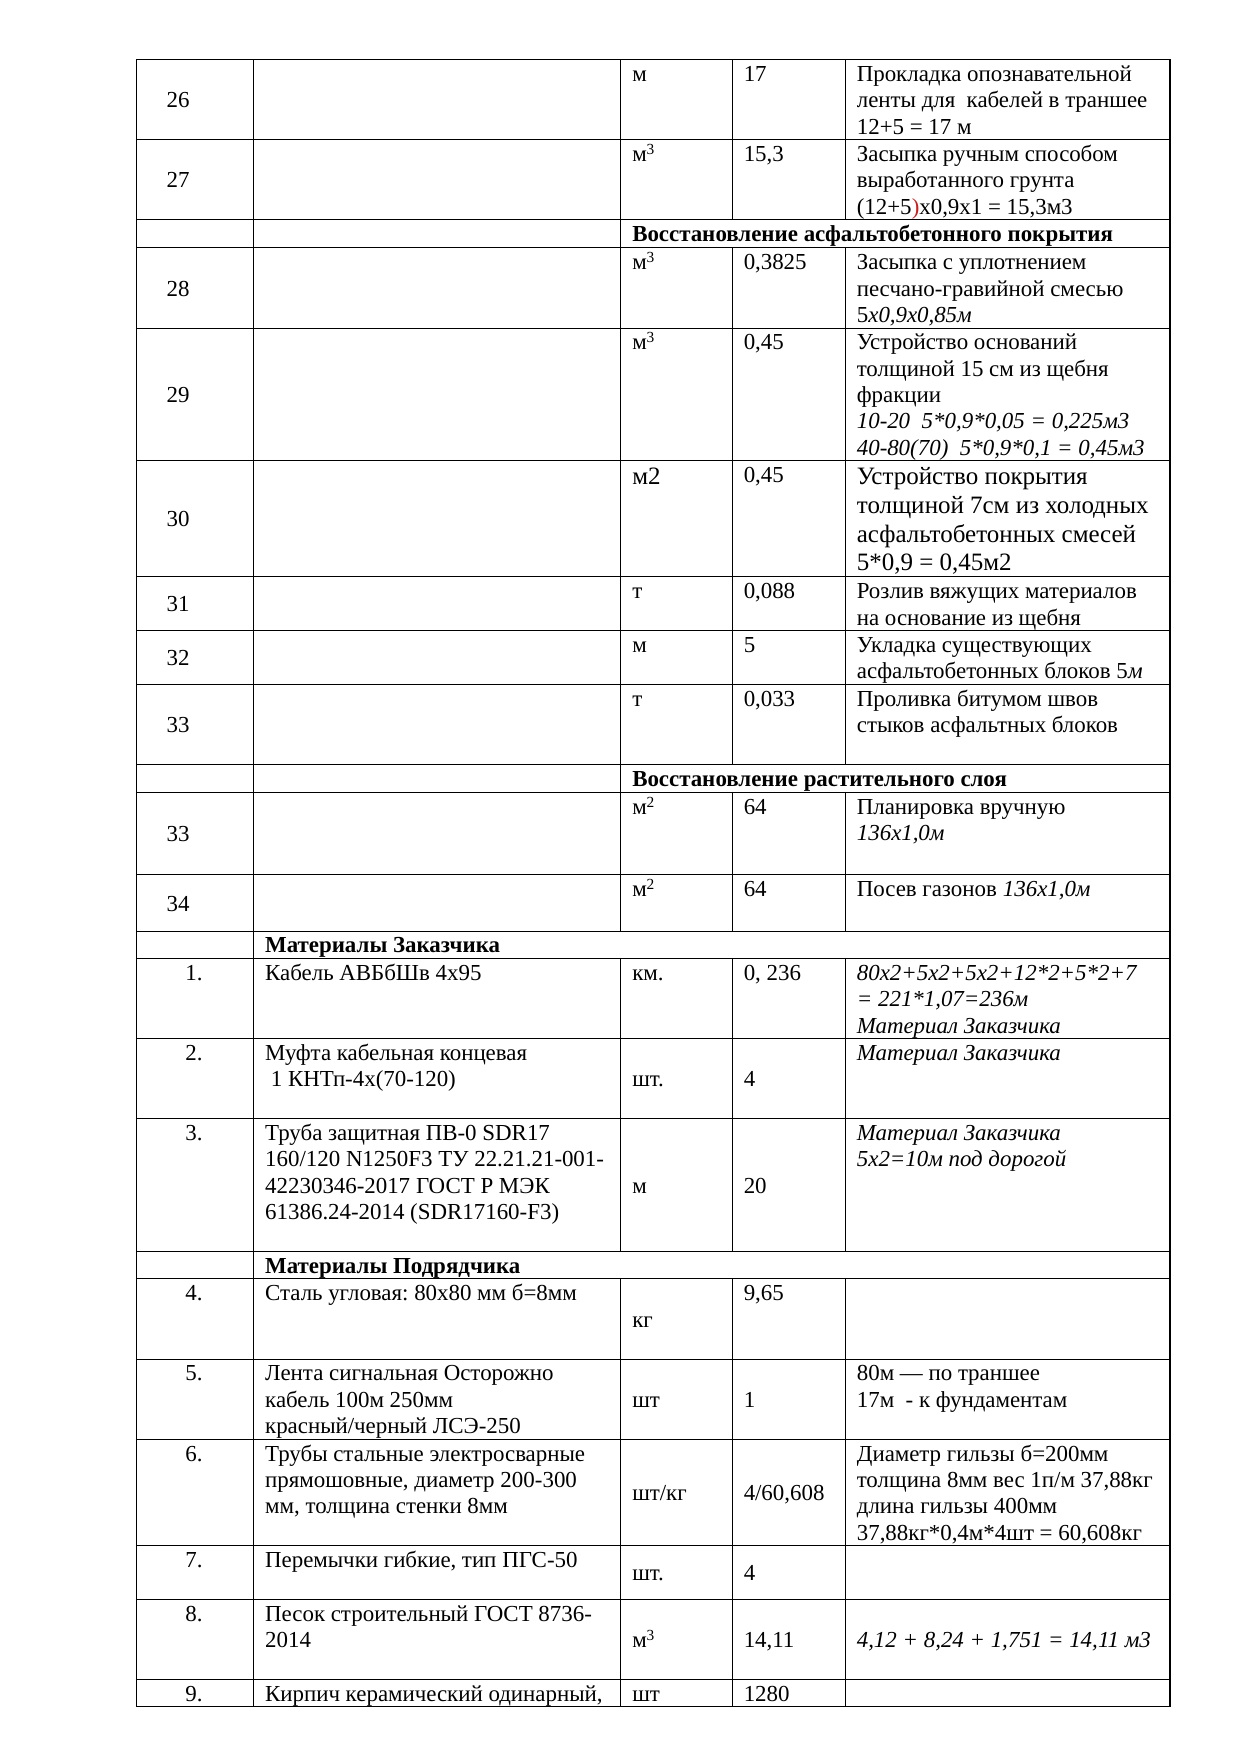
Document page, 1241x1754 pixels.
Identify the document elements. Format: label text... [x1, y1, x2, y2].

table_cell шт. [621, 1546, 732, 1599]
table_cell [846, 1279, 1169, 1358]
table_cell м [621, 1119, 732, 1251]
table_cell [137, 1680, 253, 1706]
table_cell Прокладка опознавательной ленты для кабелей в траншее 12+5 = 17 м [846, 60, 1169, 139]
table_cell 80х2+5х2+5х2+12*2+5*2+7 = 221*1,07=236м Материал Заказчика [846, 959, 1169, 1038]
table_cell [137, 1546, 253, 1599]
table_cell 33 [137, 685, 253, 764]
table_cell Планировка вручную 136х1,0м [1159, 793, 1169, 874]
table_cell [137, 1440, 253, 1545]
table_cell т [621, 685, 732, 764]
table_cell [254, 577, 620, 630]
table_cell [254, 793, 620, 874]
table_cell [137, 1360, 253, 1438]
table_cell Материал Заказчика [846, 1039, 1169, 1118]
table_cell [137, 1119, 253, 1251]
table_cell Песок строительный ГОСТ 8736-2014 [254, 1600, 620, 1679]
table_cell м3 [621, 248, 732, 327]
table_cell [137, 765, 253, 792]
table_cell 9,65 [834, 1279, 845, 1358]
table_cell м2 [621, 793, 732, 874]
table_cell 9,65 [733, 1279, 743, 1358]
table_cell [254, 685, 620, 764]
table_cell 4 [733, 1039, 845, 1118]
table_cell шт/кг [621, 1440, 732, 1545]
table_cell [137, 1252, 253, 1278]
table_cell 33 [137, 793, 253, 874]
table_cell Лента сигнальная Осторожно кабель 100м 250мм красный/черный ЛСЭ-250 [254, 1360, 620, 1438]
table_cell [254, 329, 620, 460]
table_cell 1 [733, 1360, 845, 1438]
table_cell м [621, 60, 732, 139]
table_cell [254, 220, 620, 247]
table_cell Посев газонов 136х1,0м [1159, 875, 1169, 931]
table_cell Материал Заказчика 5х2=10м под дорогой [846, 1119, 1169, 1251]
table_cell [254, 765, 620, 792]
table_cell 4,12 + 8,24 + 1,751 = 14,11 м3 [1159, 1600, 1169, 1679]
table_cell 32 [137, 631, 253, 684]
table_cell 80м — по траншее 17м - к фундаментам [846, 1360, 1169, 1438]
table_cell 0,45 [733, 461, 845, 576]
table_cell 27 [137, 140, 253, 219]
table_cell 31 [137, 577, 253, 630]
table_cell 64 [733, 875, 845, 931]
table_cell [137, 959, 253, 1038]
table_cell 0,45 [733, 329, 845, 460]
table_cell км. [621, 959, 732, 1038]
table_cell 1280 [733, 1680, 743, 1706]
table_cell м3 [621, 140, 732, 219]
table_cell [1159, 1680, 1169, 1706]
table_cell Планировка вручную 136х1,0м [846, 793, 857, 874]
table_cell [254, 461, 620, 576]
table_cell кг [621, 1279, 732, 1358]
table_cell 4/60,608 [733, 1440, 845, 1545]
table_cell 0,088 [733, 577, 845, 630]
table_cell [846, 1680, 857, 1706]
table_cell Трубы стальные электросварные прямошовные, диаметр 200-300 мм, толщина стенки 8мм [254, 1440, 620, 1545]
table_cell 20 [733, 1119, 845, 1251]
table_cell [254, 60, 620, 139]
table_cell 34 [137, 875, 253, 931]
table_cell [254, 875, 620, 931]
table_cell м3 [621, 1600, 732, 1679]
table_cell м2 [621, 875, 732, 931]
table_cell 30 [137, 461, 253, 576]
table_cell м [621, 631, 732, 684]
table_cell 0, 236 [733, 959, 845, 1038]
table_cell 64 [733, 793, 845, 874]
table_cell Кирпич керамический одинарный, [254, 1680, 620, 1706]
table_cell 1280 [834, 1680, 845, 1706]
table_cell 28 [137, 248, 253, 327]
table_cell шт. [621, 1039, 732, 1118]
table_cell 26 [137, 60, 253, 139]
table_cell Перемычки гибкие, тип ПГС-50 [254, 1546, 620, 1599]
table_cell Восстановление растительного слоя [621, 765, 732, 792]
table_cell 0,3825 [733, 248, 845, 327]
table_cell [137, 220, 253, 247]
table_cell 4 [733, 1546, 845, 1599]
table_cell 29 [137, 329, 253, 460]
table_cell 17 [733, 60, 845, 139]
table_cell [254, 140, 620, 219]
table_cell Посев газонов 136х1,0м [846, 875, 857, 931]
table_cell Кабель АВБбШв 4х95 [254, 959, 620, 1038]
table_cell шт [621, 1680, 732, 1706]
table_cell 0,033 [733, 685, 845, 764]
table_cell м2 [621, 461, 732, 576]
table_cell м3 [621, 329, 732, 460]
table_cell 5 [733, 631, 845, 684]
table_cell Восстановление растительного слоя [846, 765, 1169, 792]
table_cell Муфта кабельная концевая 1 КНТп-4х(70-120) [254, 1039, 620, 1118]
table_cell [137, 932, 253, 958]
table_cell [137, 1600, 253, 1679]
table_cell 15,3 [733, 140, 845, 219]
table_cell шт [621, 1360, 732, 1438]
table_cell 14,11 [733, 1600, 845, 1679]
table_cell 4,12 + 8,24 + 1,751 = 14,11 м3 [846, 1600, 857, 1679]
table_cell Труба защитная ПВ-0 SDR17 160/120 N1250F3 ТУ 22.21.21-001-42230346-2017 ГОСТ Р МЭК 61386.24-2014 (SDR17160-F3) [254, 1119, 620, 1251]
table_cell [137, 1279, 253, 1358]
table_cell [254, 248, 620, 327]
table_cell Сталь угловая: 80х80 мм б=8мм [254, 1279, 620, 1358]
table_cell Засыпка ручным способом выработанного грунта (12+5)х0,9х1 = 15,3м3 [846, 140, 1169, 219]
table_cell [254, 631, 620, 684]
table_cell [846, 1546, 1169, 1599]
table_cell т [621, 577, 732, 630]
table_cell [137, 1039, 253, 1118]
